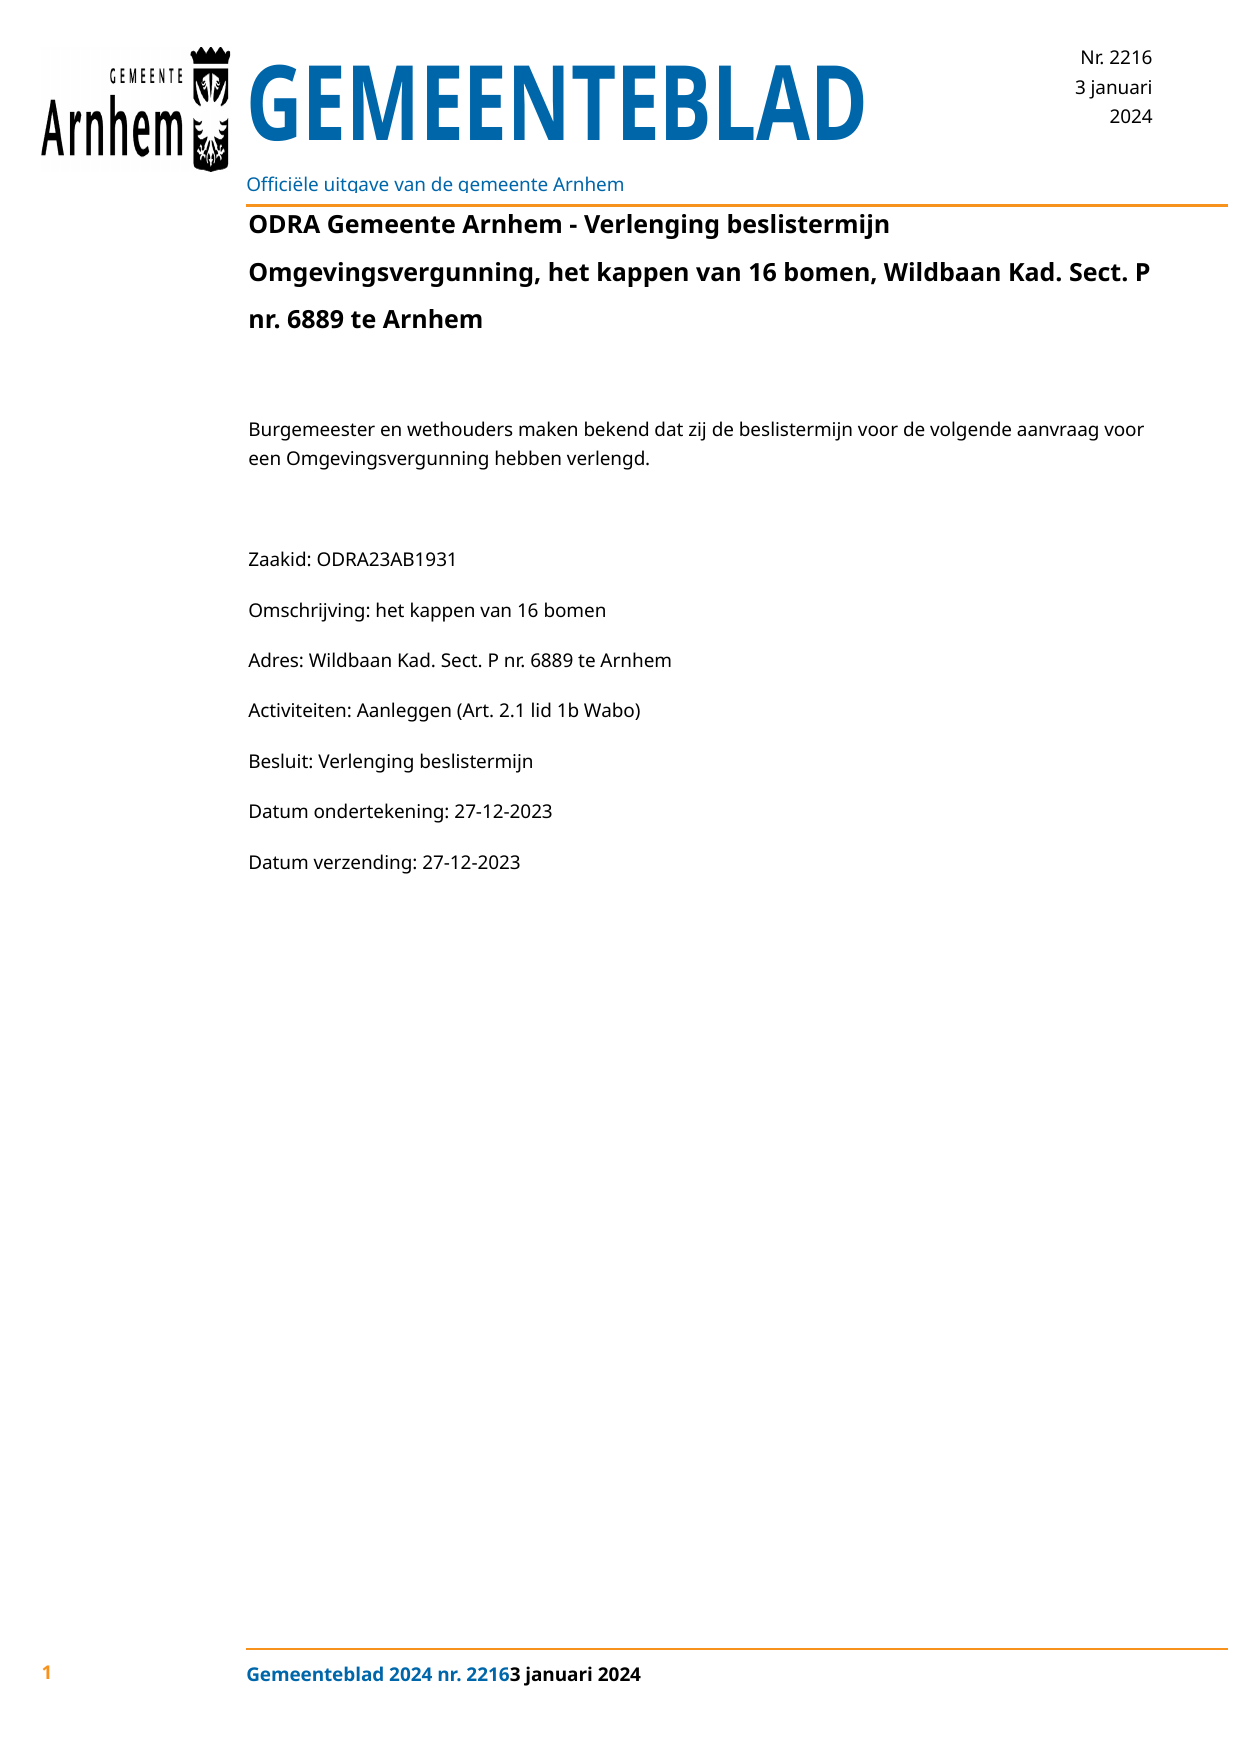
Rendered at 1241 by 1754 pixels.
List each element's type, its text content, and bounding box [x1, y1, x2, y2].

text Activiteiten: Aanleggen (Art. 2.1 lid 1b Wabo) [248, 698, 1152, 723]
text Besluit: Verlenging beslistermijn [248, 748, 1152, 774]
text Burgemeester en wethouders maken bekend dat zij de beslistermijn voor de volgende aanvraag voor een Omgevingsvergunning hebben verlengd. [248, 416, 1152, 471]
text Omschrijving: het kappen van 16 bomen [248, 597, 1152, 622]
text Adres: Wildbaan Kad. Sect. P nr. 6889 te Arnhem [248, 647, 1152, 673]
text Zaakid: ODRA23AB1931 [248, 546, 1152, 572]
text ODRA Gemeente Arnhem - Verlenging beslistermijn Omgevingsvergunning, het kappen van 16 bomen, Wildbaan Kad. Sect. P nr. 6889 te Arnhem [248, 207, 1152, 336]
text Datum ondertekening: 27-12-2023 [248, 798, 1152, 824]
picture [41, 47, 231, 172]
text Datum verzending: 27-12-2023 [248, 849, 1152, 874]
